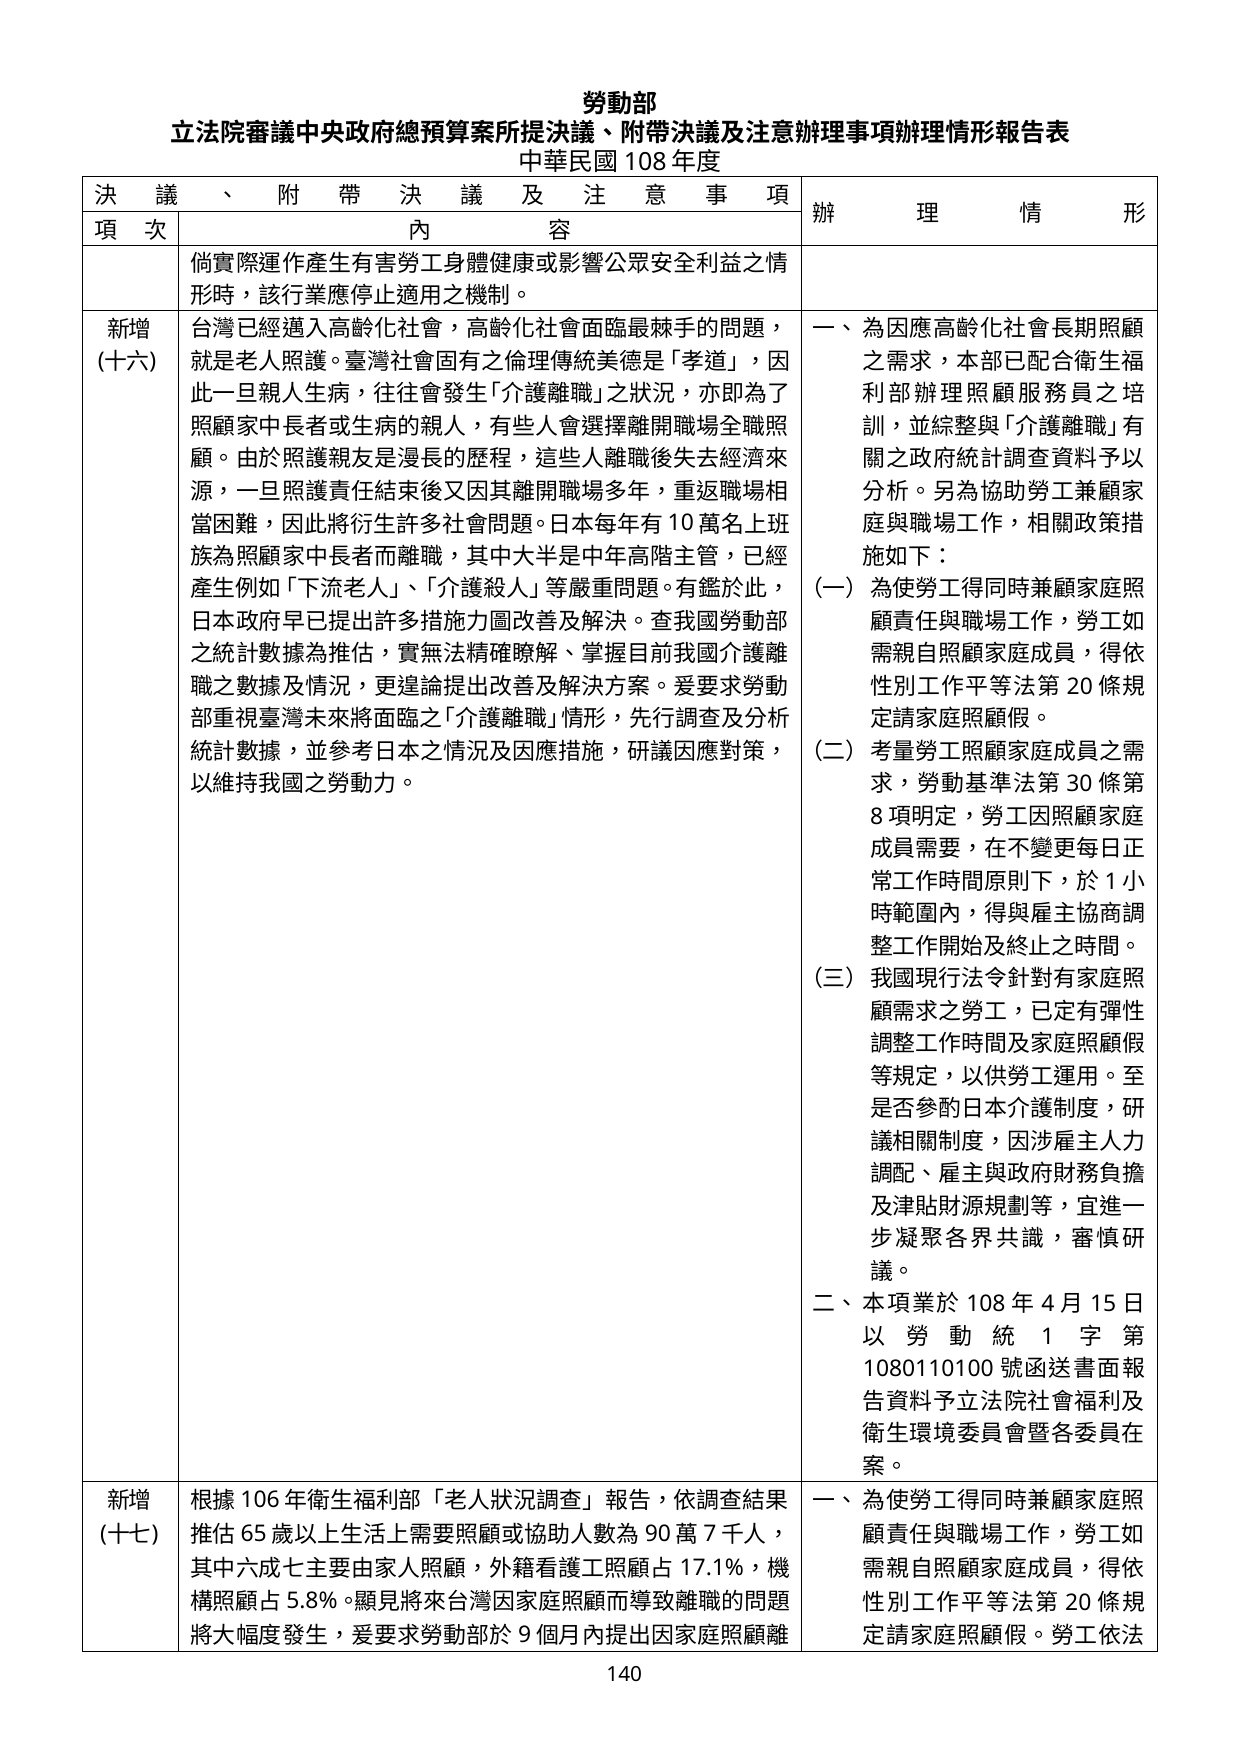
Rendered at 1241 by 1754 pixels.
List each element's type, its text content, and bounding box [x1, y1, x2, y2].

table_cell 根據106年衛生福利部「老人狀況調查」報告，依調查結果推估65歲以上生活上需要照顧或協助人數為90萬7千人，其中六成七主要由家人照顧，外籍看護工照顧占17.1%，機構照顧占5.8%。顯見將來台灣因家庭照顧而導致離職的問題將大幅度發生，爰要求勞動部於9個月內提出因家庭照顧離 [179, 1482, 801, 1651]
table_cell 倘實際運作產生有害勞工身體健康或影響公眾安全利益之情形時，該行業應停止適用之機制。 [179, 246, 801, 310]
table_cell [802, 246, 1157, 310]
table_cell 新增 (十六) [83, 311, 178, 1481]
table_header 決議、附帶決議及注意事項 [83, 177, 801, 211]
table_cell 新增 (十七) [83, 1482, 178, 1651]
table_cell 台灣已經邁入高齡化社會，高齡化社會面臨最棘手的問題，就是老人照護。臺灣社會固有之倫理傳統美德是「孝道」，因此一旦親人生病，往往會發生「介護離職」之狀況，亦即為了照顧家中長者或生病的親人，有些人會選擇離開職場全職照顧。由於照護親友是漫長的歷程，這些人離職後失去經濟來源，一旦照護責任結束後又因其離開職場多年，重返職場相當困難，因此將衍生許多社會問題。日本每年有10萬名上班族為照顧家中長者而離職，其中大半是中年高階主管，已經產生例如「下流老人」、「介護殺人」等嚴重問題。有鑑於此，日本政府早已提出許多措施力圖改善及解決。查我國勞動部之統計數據為推估，實無法精確瞭解、掌握目前我國介護離職之數據及情況，更遑論提出改善及解決方案。爰要求勞動部重視臺灣未來將面臨之「介護離職」情形，先行調查及分析統計數據，並參考日本之情況及因應措施，研議因應對策，以維持我國之勞動力。 [179, 311, 801, 1481]
table_header 辦理情形 [802, 177, 1157, 245]
table_cell 內 容 [179, 212, 801, 245]
table_cell [83, 246, 178, 310]
table_cell 項次 [83, 212, 178, 245]
table_cell 為使勞工得同時兼顧家庭照顧責任與職場工作，勞工如需親自照顧家庭成員，得依性別工作平等法第20條規定請家庭照顧假。勞工依法提出申請時，雇主不得拒絕或視為缺勤而影響其全勤獎金、考績或為其他不利之處分。此外，勞工亦可視其需要，請事假或特別休假。 本部已於108年6月17日及9月18日邀請倡議團體、學者專家、全國及地方勞雇團體及衛生福利部等相關部會召開會議討論，瞭解各該團體對於長期照顧安排假之建議與想法。本部透過108年「僱用管理就業平等概況調查報告」瞭解受僱者對於家庭成員長期照顧協助措施之需求中，本部將持續蒐集各界意見，以凝聚社會共識，審慎評估。 又為協助「二度就業婦女」就業，104年6月17日就業服務法修正第24條納入「二度就業婦女」為政府致力促進就業之特定對象，提供就業諮詢、推介就業、安排參訓等個別化就業服務，並可提供免費職業訓練、職場學習及訓練生活津貼、求職交通補助金及運用僱用獎助津貼鼓勵企業僱用等相關就業促進措施。查107年二度就業婦女計有2萬3,255人次求職，本部協助1萬7,685人次成功就業。 另為協助因家庭照顧離職之勞工重返職場，本部運用僱用奬助措施、缺工就業奬勵及臨時工作津貼等相關就業促進措施，強化雇主僱用意願、鼓勵勞工投入特定缺工行業之工作，及加強職場適應力。 本項業於108年11月25日以勞動條4字第1080131267號函送書面報告資料予立法院社會福利及衛生環境委員會暨各委員在案。 [802, 1482, 1157, 1651]
table_cell 為因應高齡化社會長期照顧之需求，本部已配合衛生福利部辦理照顧服務員之培訓，並綜整與「介護離職」有關之政府統計調查資料予以分析。另為協助勞工兼顧家庭與職場工作，相關政策措施如下： 為使勞工得同時兼顧家庭照顧責任與職場工作，勞工如需親自照顧家庭成員，得依性別工作平等法第20條規定請家庭照顧假。 考量勞工照顧家庭成員之需求，勞動基準法第30條第8項明定，勞工因照顧家庭成員需要，在不變更每日正常工作時間原則下，於1小時範圍內，得與雇主協商調整工作開始及終止之時間。 我國現行法令針對有家庭照顧需求之勞工，已定有彈性調整工作時間及家庭照顧假等規定，以供勞工運用。至是否參酌日本介護制度，研議相關制度，因涉雇主人力調配、雇主與政府財務負擔及津貼財源規劃等，宜進一步凝聚各界共識，審慎研議。 本項業於108年4月15日以勞動統1字第1080110100號函送書面報告資料予立法院社會福利及衛生環境委員會暨各委員在案。 [802, 311, 1157, 1481]
